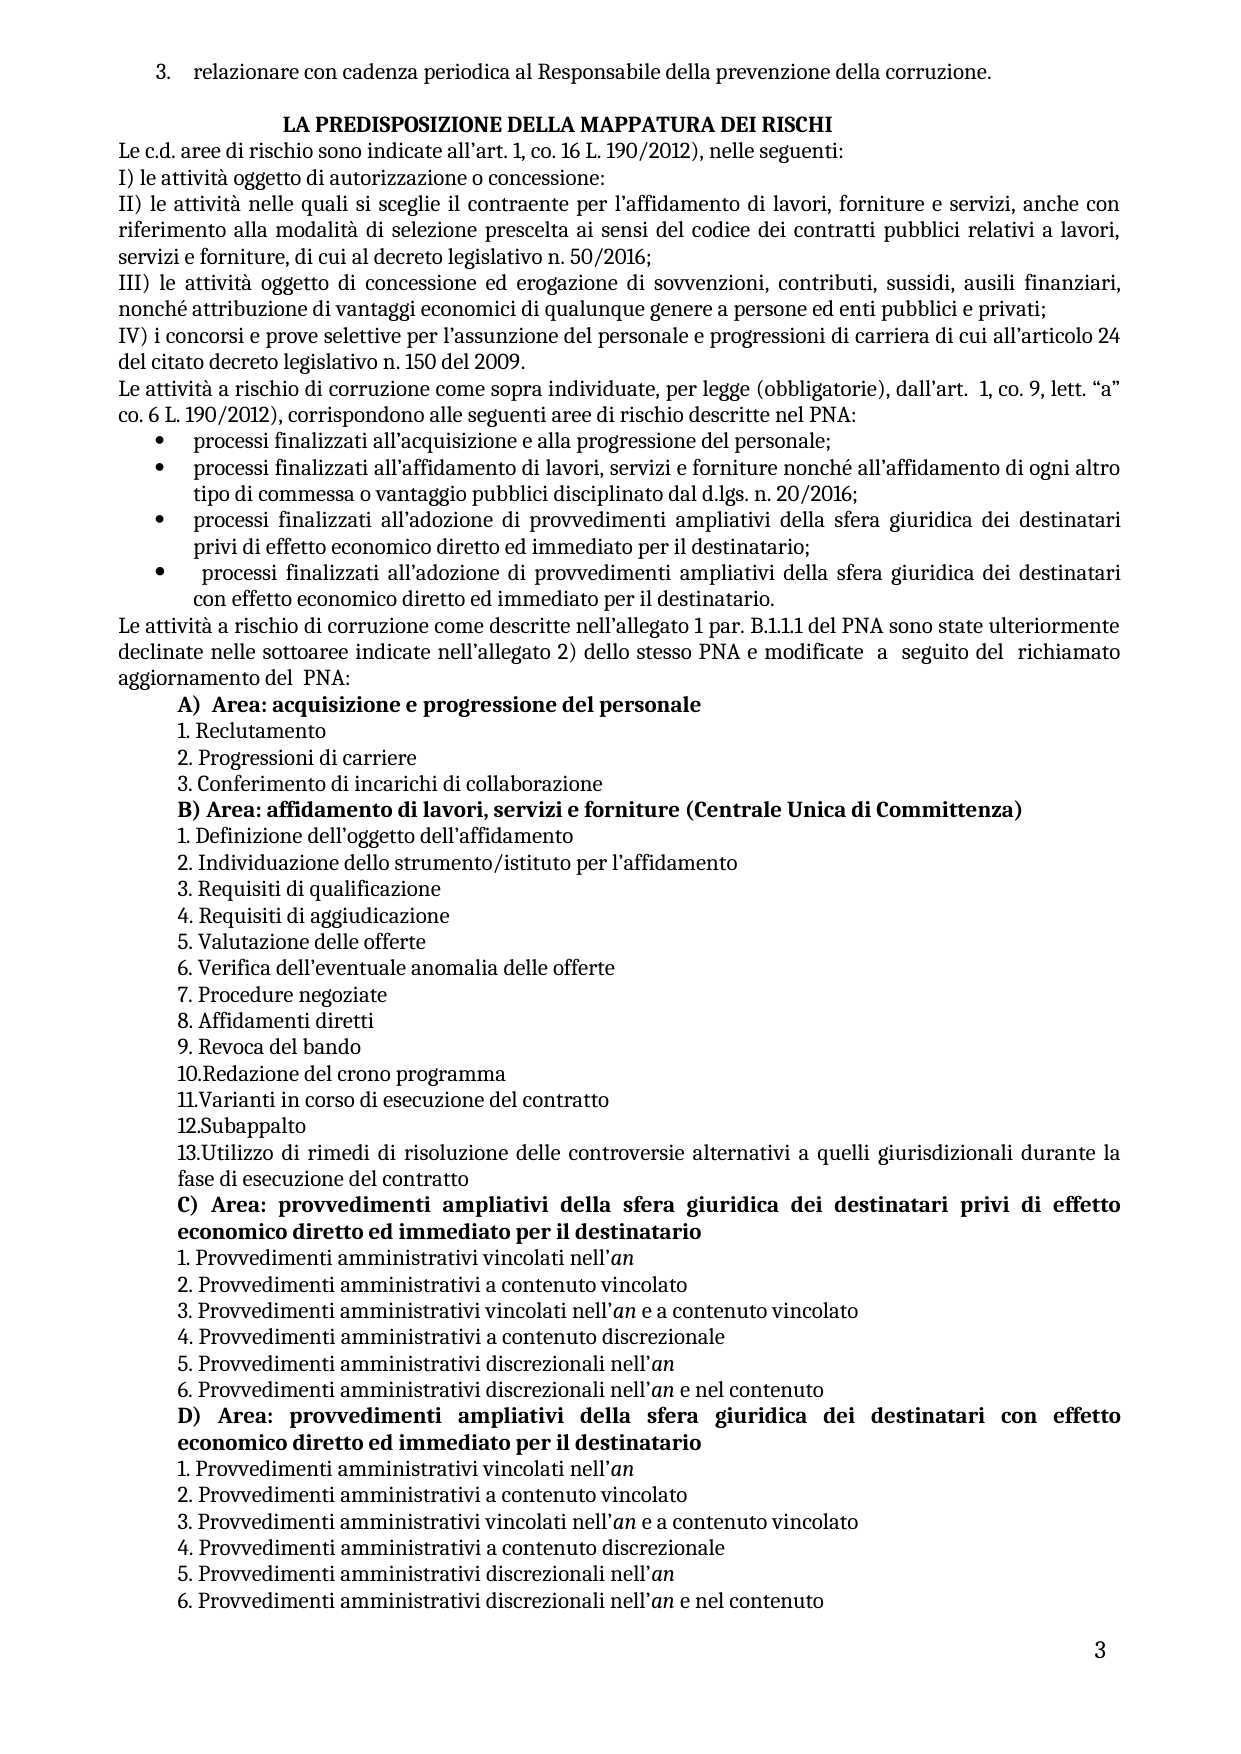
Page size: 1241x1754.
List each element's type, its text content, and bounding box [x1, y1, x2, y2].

text 4. Provvedimenti amministrativi a contenuto discrezionale [118, 1324, 1122, 1350]
text A) Area: acquisizione e progressione del personale [177, 692, 1122, 718]
text 1. Definizione dell’oggetto dell’affidamento [177, 823, 1122, 850]
list processi finalizzati all’adozione di provvedimenti ampliativi della sfera giuridica dei destinatari con effetto economico diretto ed immediato per il destinatario. [156, 560, 1122, 612]
text 4. Requisiti di aggiudicazione [177, 902, 1122, 929]
text 8. Affidamenti diretti [177, 1008, 1122, 1034]
text 11.Varianti in corso di esecuzione del contratto [177, 1087, 1122, 1113]
text 4. Provvedimenti amministrativi a contenuto discrezionale [118, 1535, 1122, 1561]
text 3. Provvedimenti amministrativi vincolati nell’an e a contenuto vincolato [118, 1508, 1122, 1535]
text 13.Utilizzo di rimedi di risoluzione delle controversie alternativi a quelli giurisdizionali durante la fase di esecuzione del contratto [177, 1139, 1122, 1192]
text 3. Requisiti di qualificazione [177, 876, 1122, 902]
text D) Area: provvedimenti ampliativi della sfera giuridica dei destinatari con effetto economico diretto ed immediato per il destinatario [177, 1403, 1122, 1456]
text 1. Provvedimenti amministrativi vincolati nell’an [118, 1456, 1122, 1482]
list processi finalizzati all’adozione di provvedimenti ampliativi della sfera giuridica dei destinatari privi di effetto economico diretto ed immediato per il destinatario; [156, 507, 1122, 560]
list processi finalizzati all’acquisizione e alla progressione del personale; [156, 428, 1122, 454]
text 1. Reclutamento [177, 718, 1122, 744]
text LA PREDISPOSIZIONE DELLA MAPPATURA DEI RISCHI [283, 112, 1122, 138]
list processi finalizzati all’affidamento di lavori, servizi e forniture nonché all’affidamento di ogni altro tipo di commessa o vantaggio pubblici disciplinato dal d.lgs. n. 20/2016; [156, 454, 1122, 507]
text B) Area: affidamento di lavori, servizi e forniture (Centrale Unica di Committenza) [177, 797, 1122, 823]
text 3. Provvedimenti amministrativi vincolati nell’an e a contenuto vincolato [118, 1298, 1122, 1324]
text IV) i concorsi e prove selettive per l’assunzione del personale e progressioni di carriera di cui all’articolo 24 del citato decreto legislativo n. 150 del 2009. [118, 323, 1122, 375]
text 2. Provvedimenti amministrativi a contenuto vincolato [118, 1271, 1122, 1298]
text 2. Individuazione dello strumento/istituto per l’affidamento [177, 850, 1122, 876]
text Le c.d. aree di rischio sono indicate all’art. 1, co. 16 L. 190/2012), nelle seguenti: [118, 138, 1122, 164]
text 1. Provvedimenti amministrativi vincolati nell’an [118, 1245, 1122, 1271]
text 7. Procedure negoziate [177, 981, 1122, 1008]
text II) le attività nelle quali si sceglie il contraente per l’affidamento di lavori, forniture e servizi, anche con riferimento alla modalità di selezione prescelta ai sensi del codice dei contratti pubblici relativi a lavori, servizi e forniture, di cui al decreto legislativo n. 50/2016; [118, 191, 1122, 270]
text C) Area: provvedimenti ampliativi della sfera giuridica dei destinatari privi di effetto economico diretto ed immediato per il destinatario [177, 1192, 1122, 1245]
text 6. Provvedimenti amministrativi discrezionali nell’an e nel contenuto [118, 1588, 1122, 1614]
text Le attività a rischio di corruzione come sopra individuate, per legge (obbligatorie), dall’art. 1, co. 9, lett. “a” co. 6 L. 190/2012), corrispondono alle seguenti aree di rischio descritte nel PNA: [118, 375, 1122, 428]
text 2. Provvedimenti amministrativi a contenuto vincolato [118, 1482, 1122, 1508]
text 3. Conferimento di incarichi di collaborazione [177, 771, 1122, 797]
text 5. Provvedimenti amministrativi discrezionali nell’an [118, 1561, 1122, 1588]
text 6. Verifica dell’eventuale anomalia delle offerte [177, 955, 1122, 981]
text Le attività a rischio di corruzione come descritte nell’allegato 1 par. B.1.1.1 del PNA sono state ulteriormente declinate nelle sottoaree indicate nell’allegato 2) dello stesso PNA e modificate a seguito del richiamato aggiornamento del PNA: [118, 612, 1122, 692]
text 9. Revoca del bando [177, 1034, 1122, 1061]
text 12.Subappalto [177, 1113, 1122, 1139]
text I) le attività oggetto di autorizzazione o concessione: [118, 164, 1122, 191]
text 2. Progressioni di carriere [177, 744, 1122, 771]
list relazionare con cadenza periodica al Responsabile della prevenzione della corruzione. [156, 59, 1122, 85]
text 5. Provvedimenti amministrativi discrezionali nell’an [118, 1350, 1122, 1377]
text 5. Valutazione delle offerte [177, 929, 1122, 955]
text 10.Redazione del crono programma [177, 1061, 1122, 1087]
text III) le attività oggetto di concessione ed erogazione di sovvenzioni, contributi, sussidi, ausili finanziari, nonché attribuzione di vantaggi economici di qualunque genere a persone ed enti pubblici e privati; [118, 270, 1122, 323]
text 6. Provvedimenti amministrativi discrezionali nell’an e nel contenuto [118, 1377, 1122, 1403]
